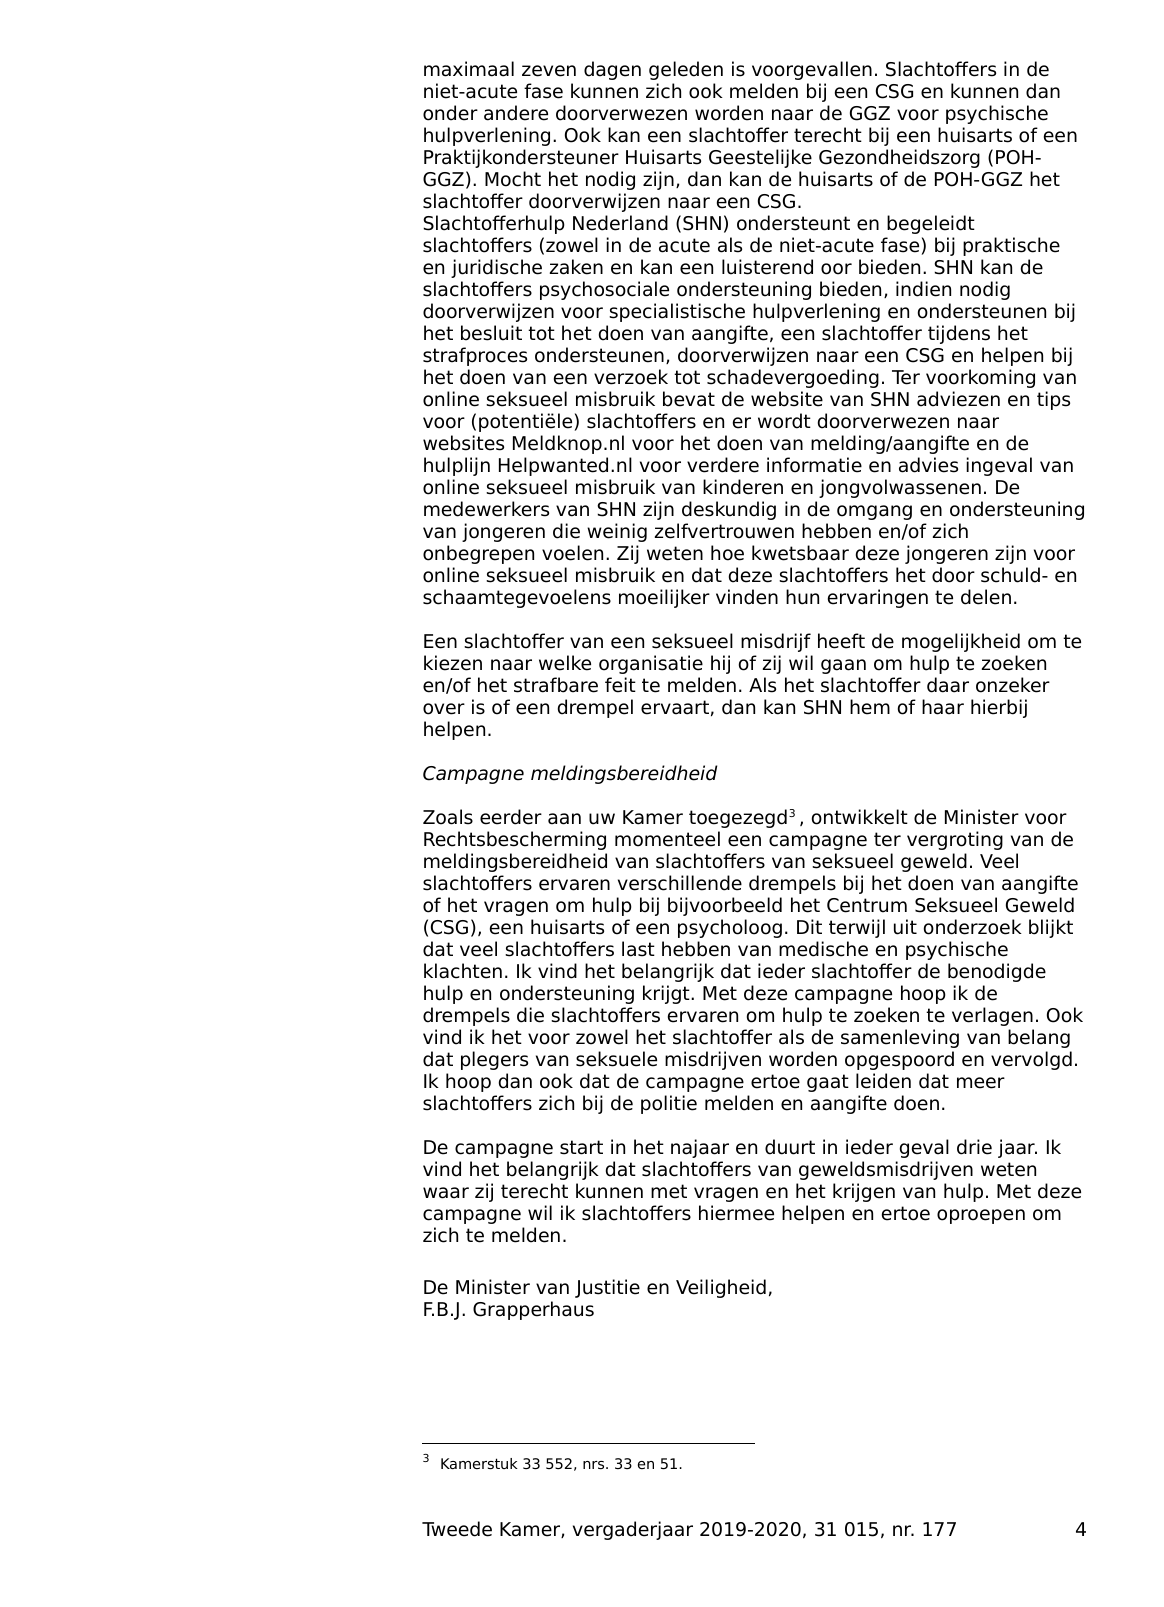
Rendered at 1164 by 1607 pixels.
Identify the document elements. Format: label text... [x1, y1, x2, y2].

text De campagne start in het najaar en duurt in ieder geval drie jaar. Ik vind het belangrijk dat slachtoffers van geweldsmisdrijven weten waar zij terecht kunnen met vragen en het krijgen van hulp. Met deze campagne wil ik slachtoffers hiermee helpen en ertoe oproepen om zich te melden. [422, 1137, 1087, 1247]
text Zoals eerder aan uw Kamer toegezegd, ontwikkelt de Minister voor Rechtsbescherming momenteel een campagne ter vergroting van de meldingsbereidheid van slachtoffers van seksueel geweld. Veel slachtoffers ervaren verschillende drempels bij het doen van aangifte of het vragen om hulp bij bijvoorbeeld het Centrum Seksueel Geweld (CSG), een huisarts of een psycholoog. Dit terwijl uit onderzoek blijkt dat veel slachtoffers last hebben van medische en psychische klachten. Ik vind het belangrijk dat ieder slachtoffer de benodigde hulp en ondersteuning krijgt. Met deze campagne hoop ik de drempels die slachtoffers ervaren om hulp te zoeken te verlagen. Ook vind ik het voor zowel het slachtoffer als de samenleving van belang dat plegers van seksuele misdrijven worden opgespoord en vervolgd. Ik hoop dan ook dat de campagne ertoe gaat leiden dat meer slachtoffers zich bij de politie melden en aangifte doen. [422, 807, 1087, 1115]
text maximaal zeven dagen geleden is voorgevallen. Slachtoffers in de niet-acute fase kunnen zich ook melden bij een CSG en kunnen dan onder andere doorverwezen worden naar de GGZ voor psychische hulpverlening. Ook kan een slachtoffer terecht bij een huisarts of een Praktijkondersteuner Huisarts Geestelijke Gezondheidszorg (POH-GGZ). Mocht het nodig zijn, dan kan de huisarts of de POH-GGZ het slachtoffer doorverwijzen naar een CSG. [422, 59, 1087, 213]
subtitle Campagne meldingsbereidheid [422, 763, 1087, 785]
text Een slachtoffer van een seksueel misdrijf heeft de mogelijkheid om te kiezen naar welke organisatie hij of zij wil gaan om hulp te zoeken en/of het strafbare feit te melden. Als het slachtoffer daar onzeker over is of een drempel ervaart, dan kan SHN hem of haar hierbij helpen. [422, 631, 1087, 741]
text De Minister van Justitie en Veiligheid, F.B.J. Grapperhaus [422, 1277, 1087, 1321]
text Slachtofferhulp Nederland (SHN) ondersteunt en begeleidt slachtoffers (zowel in de acute als de niet-acute fase) bij praktische en juridische zaken en kan een luisterend oor bieden. SHN kan de slachtoffers psychosociale ondersteuning bieden, indien nodig doorverwijzen voor specialistische hulpverlening en ondersteunen bij het besluit tot het doen van aangifte, een slachtoffer tijdens het strafproces ondersteunen, doorverwijzen naar een CSG en helpen bij het doen van een verzoek tot schadevergoeding. Ter voorkoming van online seksueel misbruik bevat de website van SHN adviezen en tips voor (potentiële) slachtoffers en er wordt doorverwezen naar websites Meldknop.nl voor het doen van melding/aangifte en de hulplijn Helpwanted.nl voor verdere informatie en advies ingeval van online seksueel misbruik van kinderen en jongvolwassenen. De medewerkers van SHN zijn deskundig in de omgang en ondersteuning van jongeren die weinig zelfvertrouwen hebben en/of zich onbegrepen voelen. Zij weten hoe kwetsbaar deze jongeren zijn voor online seksueel misbruik en dat deze slachtoffers het door schuld- en schaamtegevoelens moeilijker vinden hun ervaringen te delen. [422, 213, 1087, 608]
text Kamerstuk 33 552, nrs. 33 en 51. [422, 1452, 1087, 1474]
